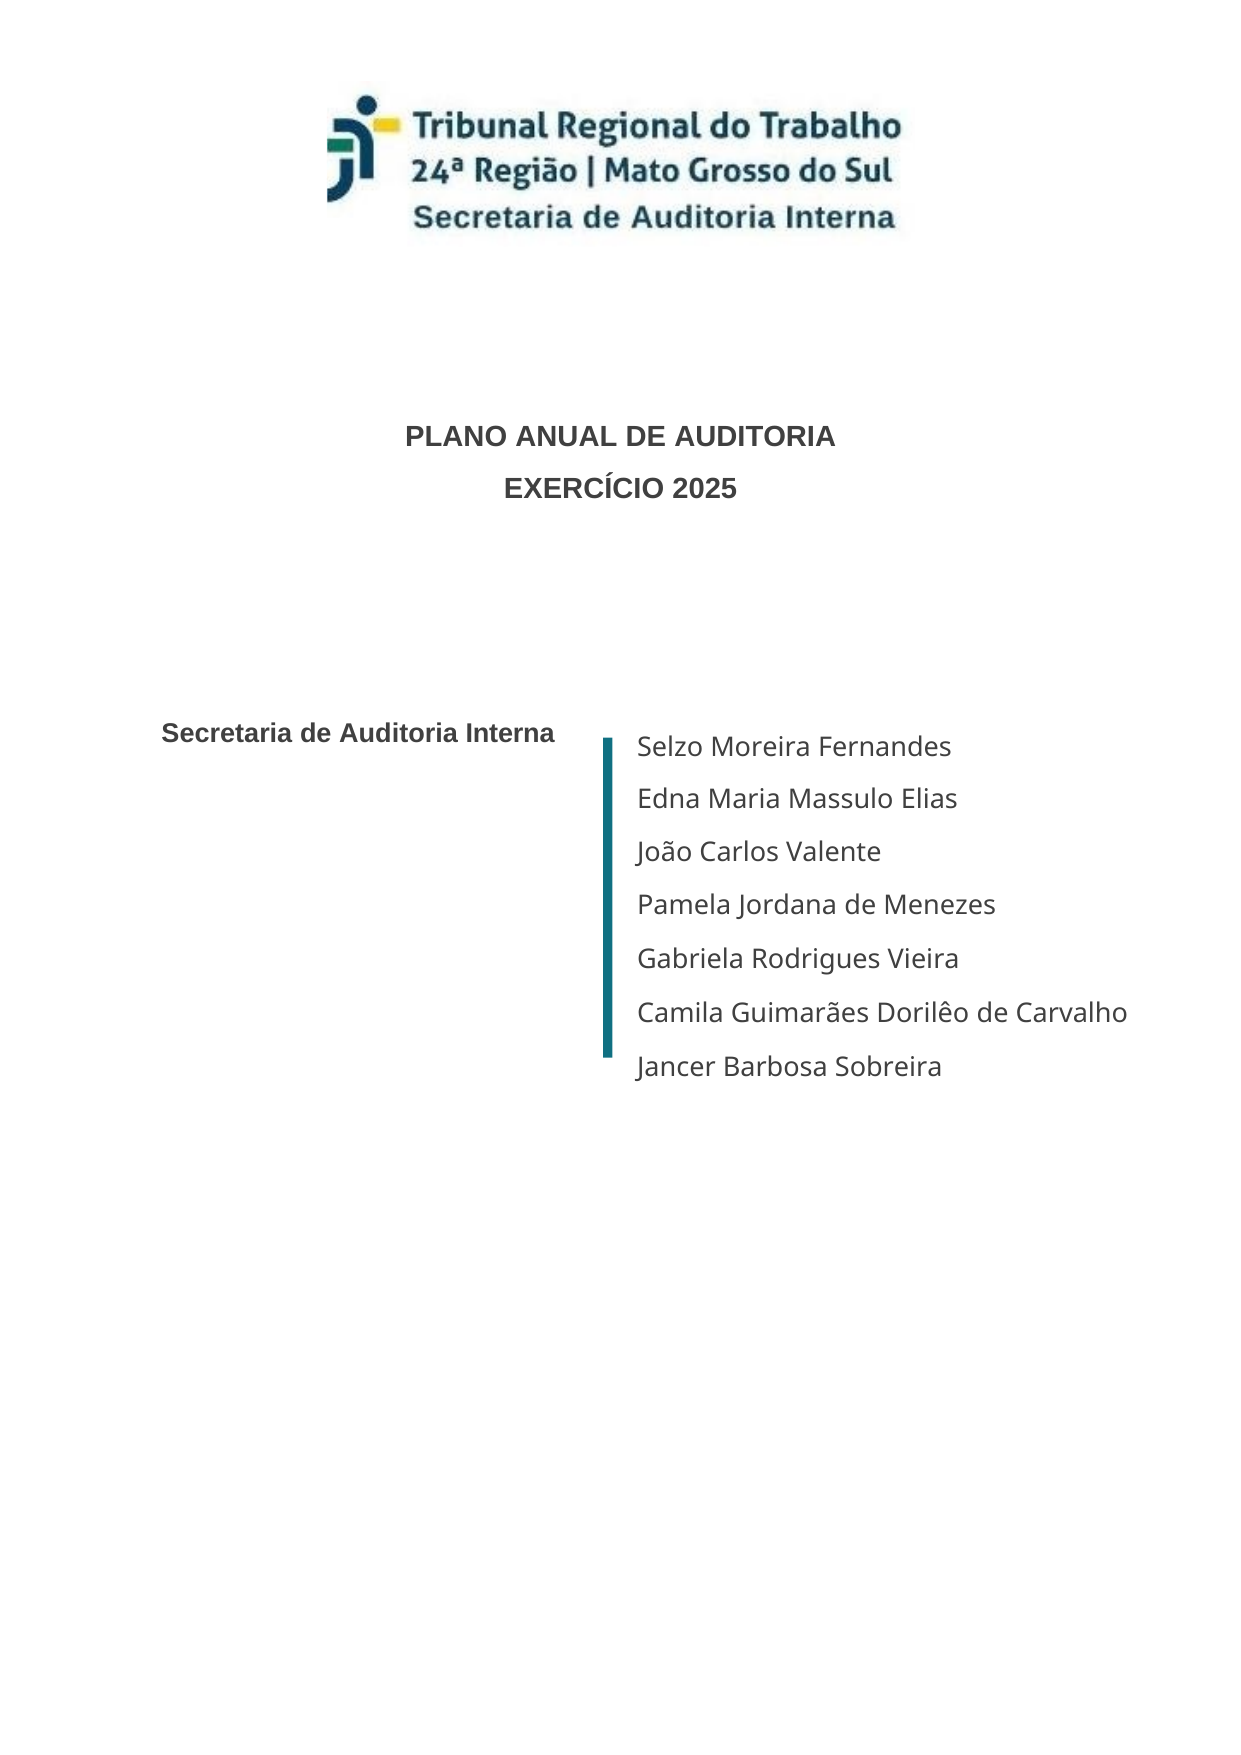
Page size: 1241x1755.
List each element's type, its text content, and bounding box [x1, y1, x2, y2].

subtitle PLANO ANUAL DE AUDITORIA EXERCÍCIO 2025 [328, 419, 912, 504]
text Secretaria de Auditoria Interna [161, 717, 555, 748]
text Pamela Jordana de Menezes Gabriela Rodrigues Vieira [637, 886, 1002, 976]
text Camila Guimarães Dorilêo de Carvalho Jancer Barbosa Sobreira [637, 993, 1183, 1084]
text Selzo Moreira Fernandes Edna Maria Massulo Elias João Carlos Valente [637, 728, 1002, 869]
